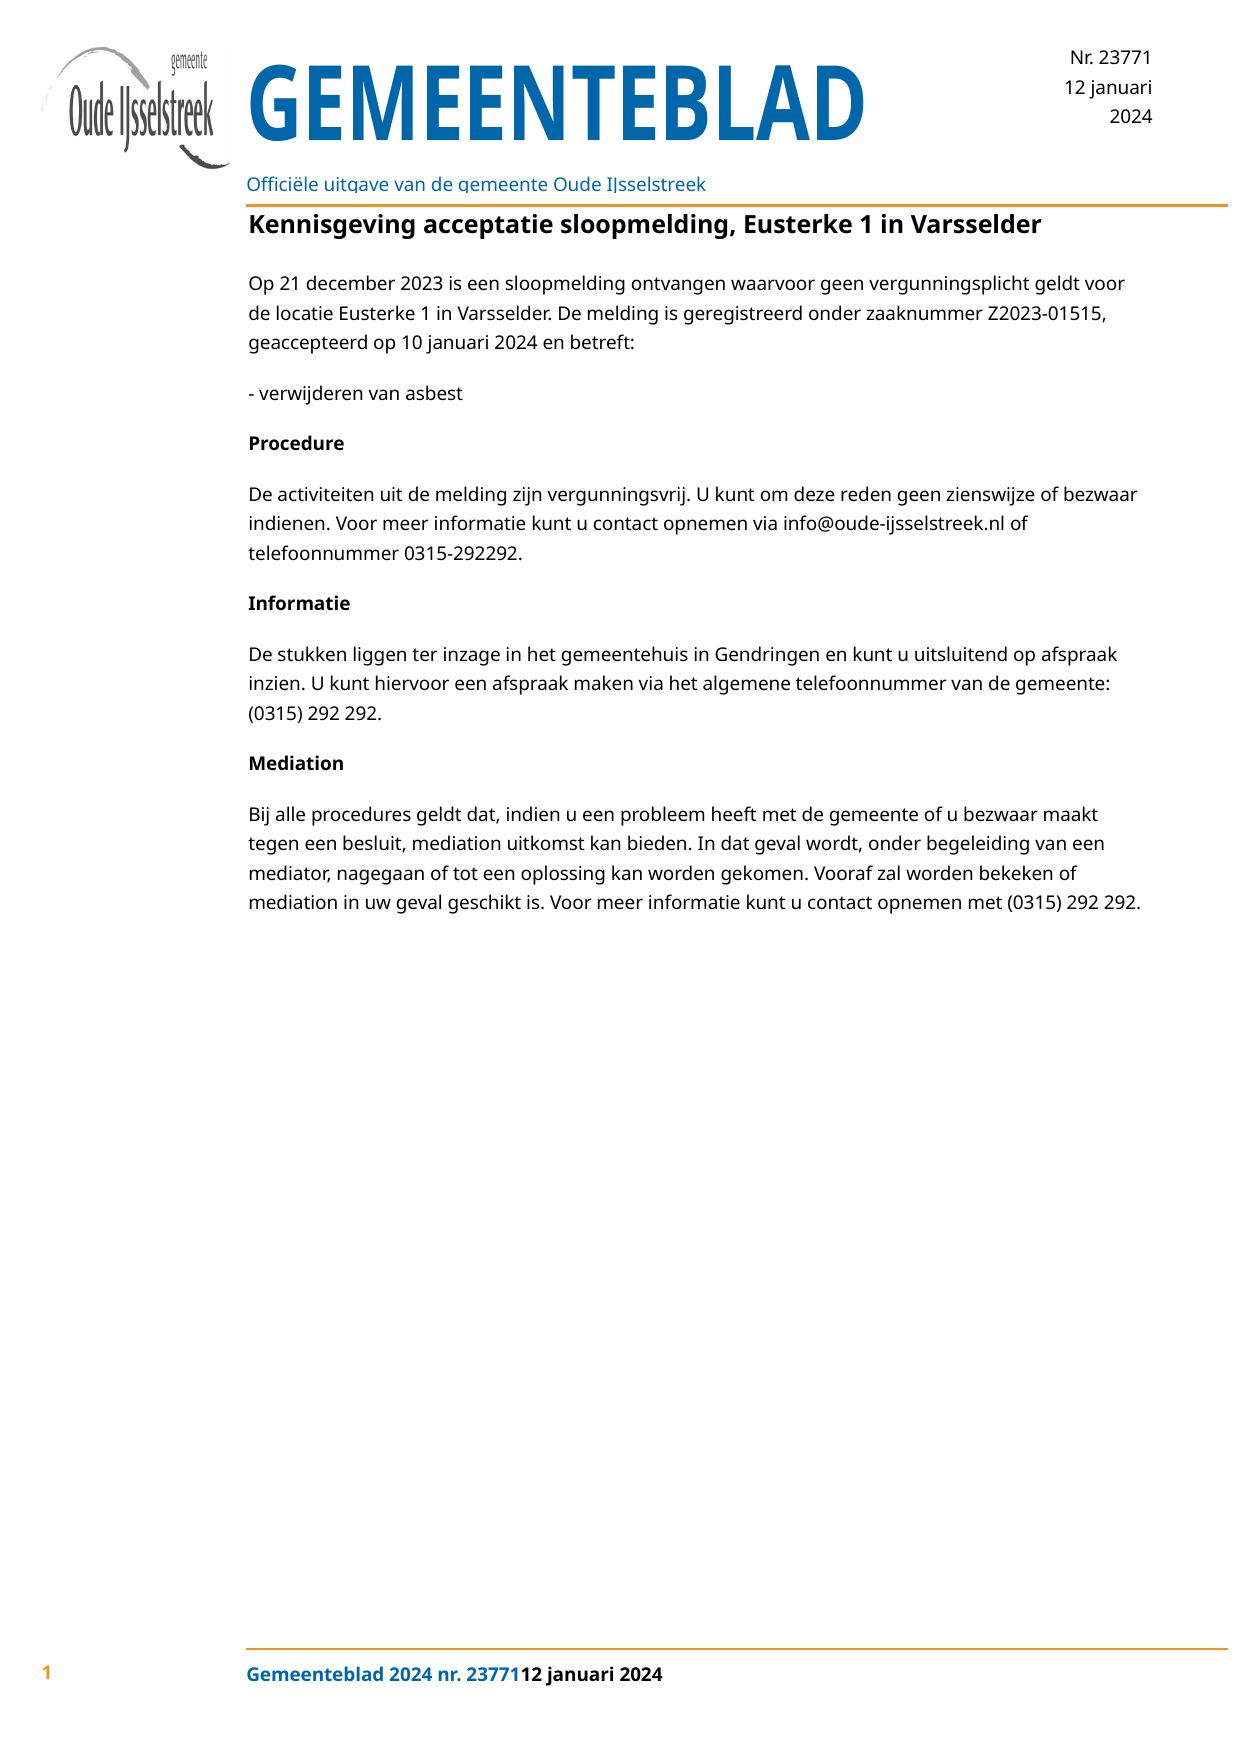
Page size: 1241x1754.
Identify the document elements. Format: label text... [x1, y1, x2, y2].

text Kennisgeving acceptatie sloopmelding, Eusterke 1 in Varsselder [248, 207, 1152, 241]
text De stukken liggen ter inzage in het gemeentehuis in Gendringen en kunt u uitsluitend op afspraak inzien. U kunt hiervoor een afspraak maken via het algemene telefoonnummer van de gemeente: (0315) 292 292. [248, 641, 1152, 726]
text Bij alle procedures geldt dat, indien u een probleem heeft met de gemeente of u bezwaar maakt tegen een besluit, mediation uitkomst kan bieden. In dat geval wordt, onder begeleiding van een mediator, nagegaan of tot een oplossing kan worden gekomen. Vooraf zal worden bekeken of mediation in uw geval geschikt is. Voor meer informatie kunt u contact opnemen met (0315) 292 292. [248, 801, 1152, 915]
picture [41, 47, 231, 172]
text Informatie [248, 590, 1152, 616]
text De activiteiten uit de melding zijn vergunningsvrij. U kunt om deze reden geen zienswijze of bezwaar indienen. Voor meer informatie kunt u contact opnemen via info@oude-ijsselstreek.nl of telefoonnummer 0315-292292. [248, 481, 1152, 566]
text Procedure [248, 430, 1152, 456]
text - verwijderen van asbest [248, 380, 1152, 406]
text Mediation [248, 750, 1152, 776]
text Op 21 december 2023 is een sloopmelding ontvangen waarvoor geen vergunningsplicht geldt voor de locatie Eusterke 1 in Varsselder. De melding is geregistreerd onder zaaknummer Z2023-01515, geaccepteerd op 10 januari 2024 en betreft: [248, 270, 1152, 355]
